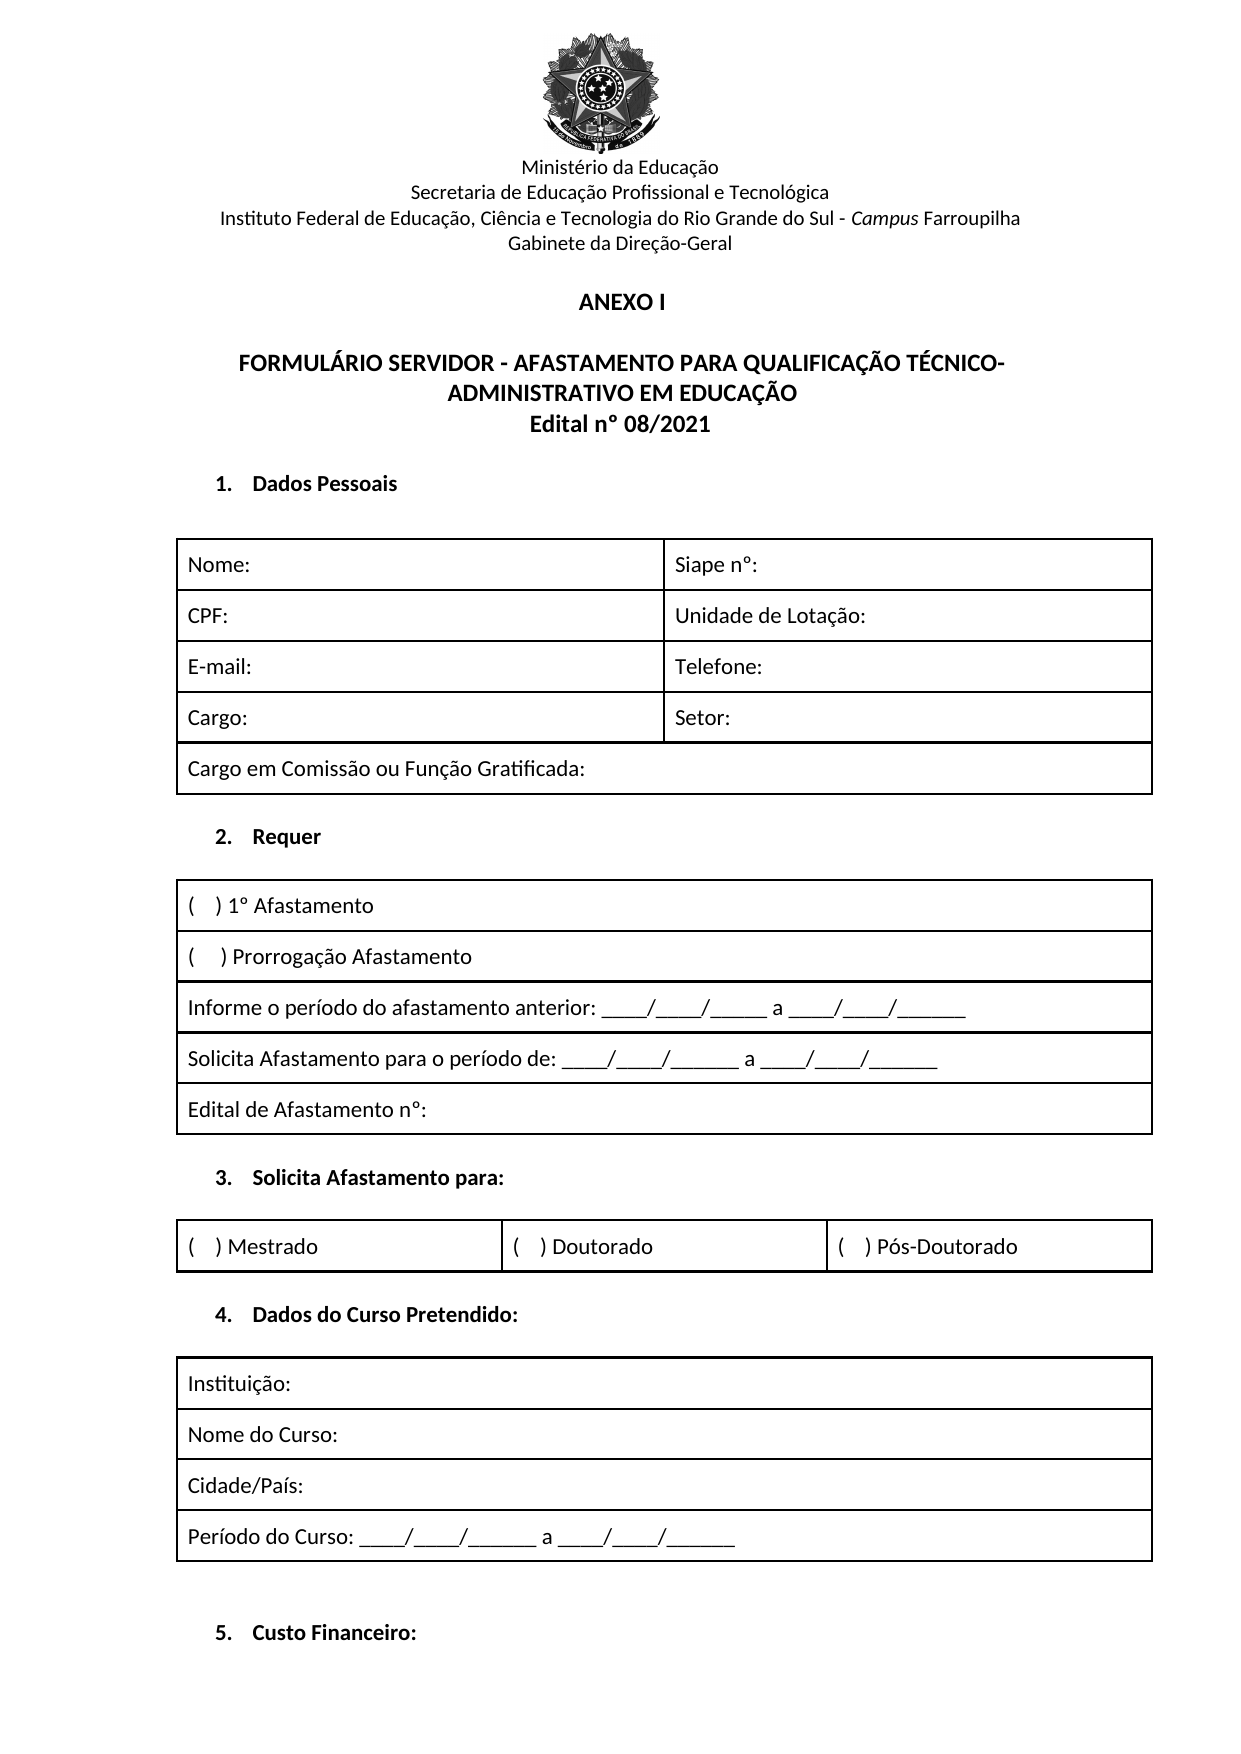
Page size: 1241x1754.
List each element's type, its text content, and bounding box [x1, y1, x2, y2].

table_cell E-mail: [178, 642, 663, 691]
table_cell Unidade de Lotação: [665, 591, 1151, 639]
table_cell Solicita Afastamento para o período de: ____/____/______ a ____/____/______ [178, 1034, 1151, 1082]
table_header ( ) Mestrado [178, 1221, 501, 1270]
list Dados do Curso Pretendido: [215, 1300, 1063, 1328]
table_cell Cidade/País: [178, 1460, 1151, 1509]
picture [542, 33, 660, 154]
text ANEXO I [177, 286, 1067, 317]
list Dados Pessoais [215, 469, 1063, 497]
table_cell Nome do Curso: [178, 1410, 1151, 1458]
table_cell Período do Curso: ____/____/______ a ____/____/______ [178, 1511, 1151, 1560]
table_cell CPF: [178, 591, 663, 639]
table_cell Cargo: [178, 693, 663, 741]
table_cell Telefone: [665, 642, 1151, 691]
table_header ( ) Pós-Doutorado [828, 1221, 1151, 1270]
text Edital nº 08/2021 [177, 408, 1063, 439]
table_header Instituição: [178, 1359, 1151, 1407]
table_cell Edital de Afastamento nº: [178, 1084, 1151, 1133]
list Custo Financeiro: [215, 1618, 1063, 1646]
text FORMULÁRIO SERVIDOR - AFASTAMENTO PARA QUALIFICAÇÃO TÉCNICO-ADMINISTRATIVO EM EDUCAÇÃO [177, 347, 1067, 408]
table_cell ( ) Prorrogação Afastamento [178, 932, 1151, 980]
list Requer [215, 822, 1063, 851]
table_cell Cargo em Comissão ou Função Gratificada: [178, 744, 1151, 792]
table_header Nome: [178, 540, 663, 589]
table_cell Setor: [665, 693, 1151, 741]
table_header ( ) Doutorado [503, 1221, 826, 1270]
table_header ( ) 1º Afastamento [178, 881, 1151, 929]
table_header Siape nº: [665, 540, 1151, 589]
table_cell Informe o período do afastamento anterior: ____/____/_____ a ____/____/______ [178, 983, 1151, 1031]
list Solicita Afastamento para: [215, 1163, 1063, 1191]
